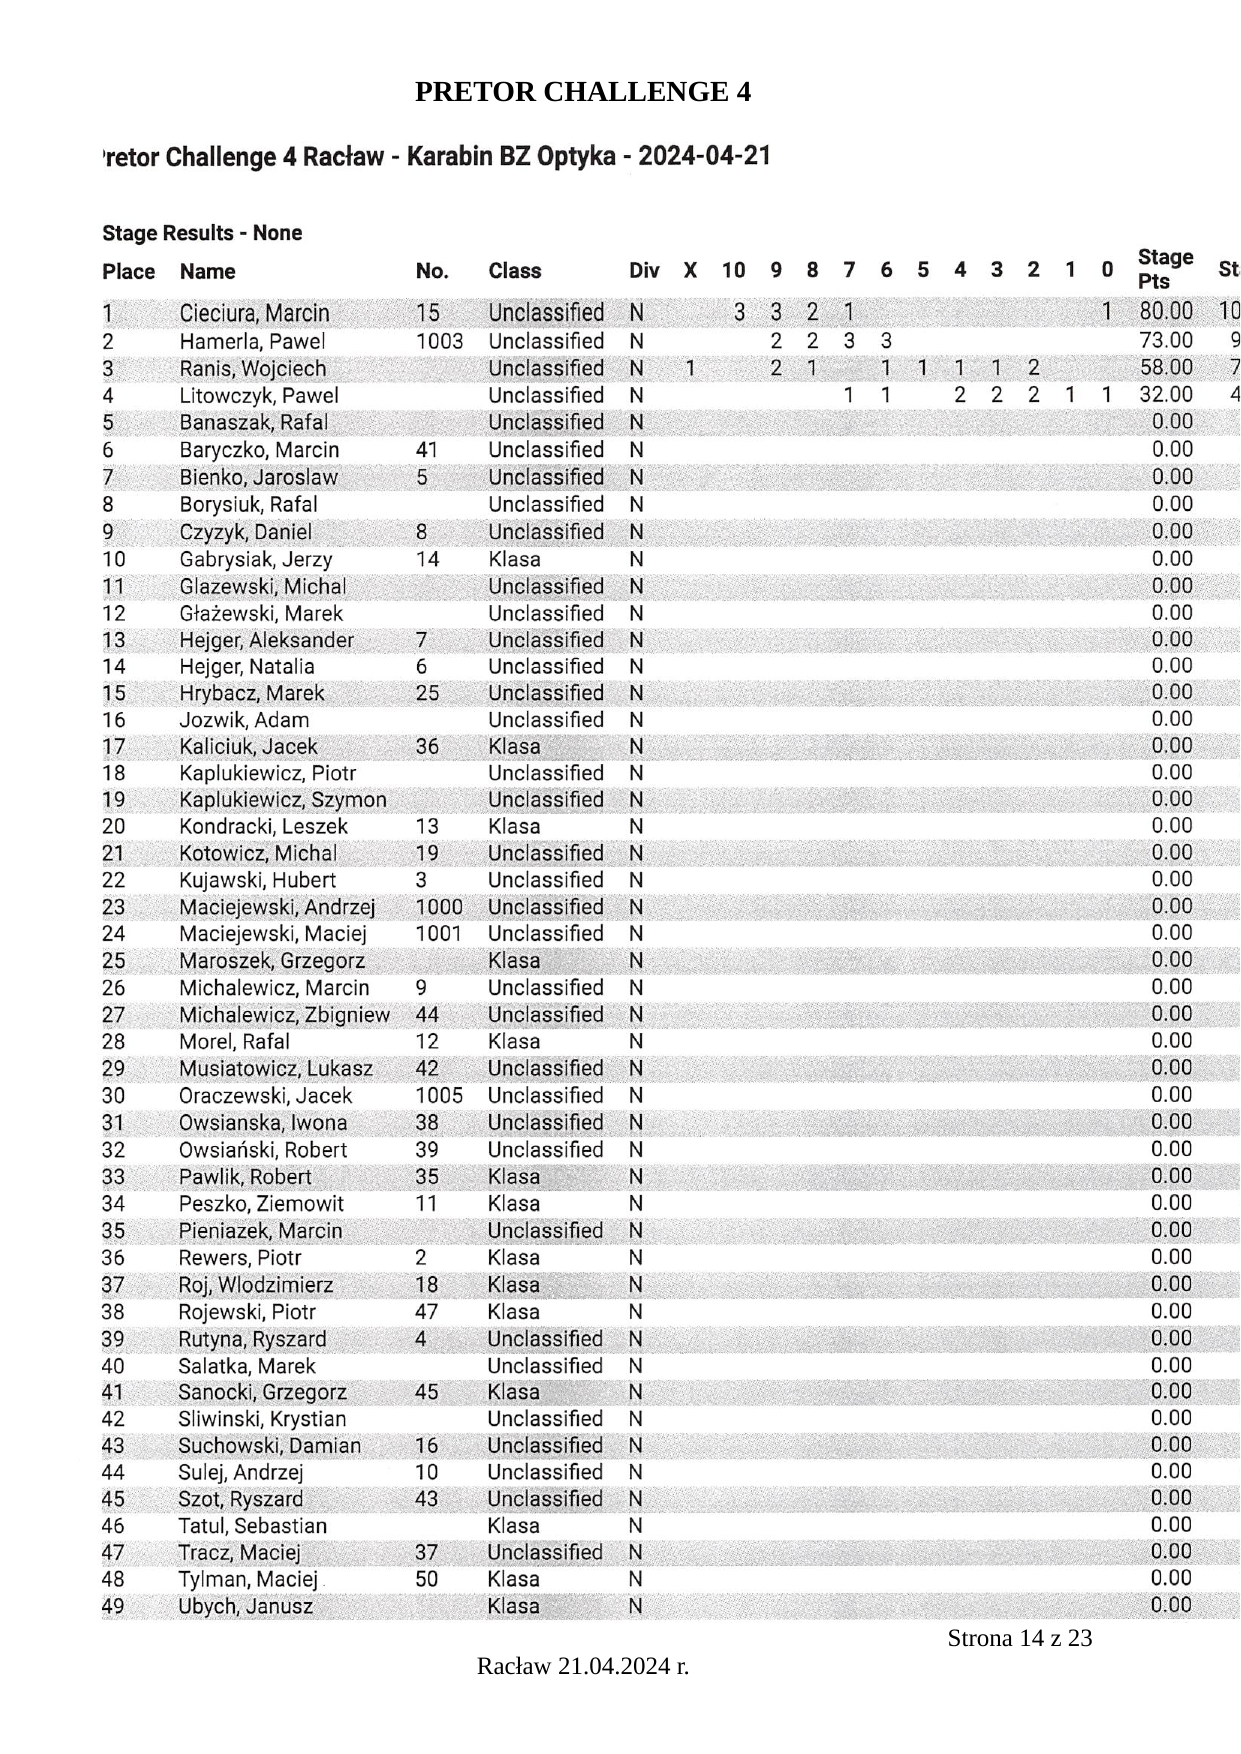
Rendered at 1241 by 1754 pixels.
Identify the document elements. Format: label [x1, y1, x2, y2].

picture [73, 124, 1241, 1623]
